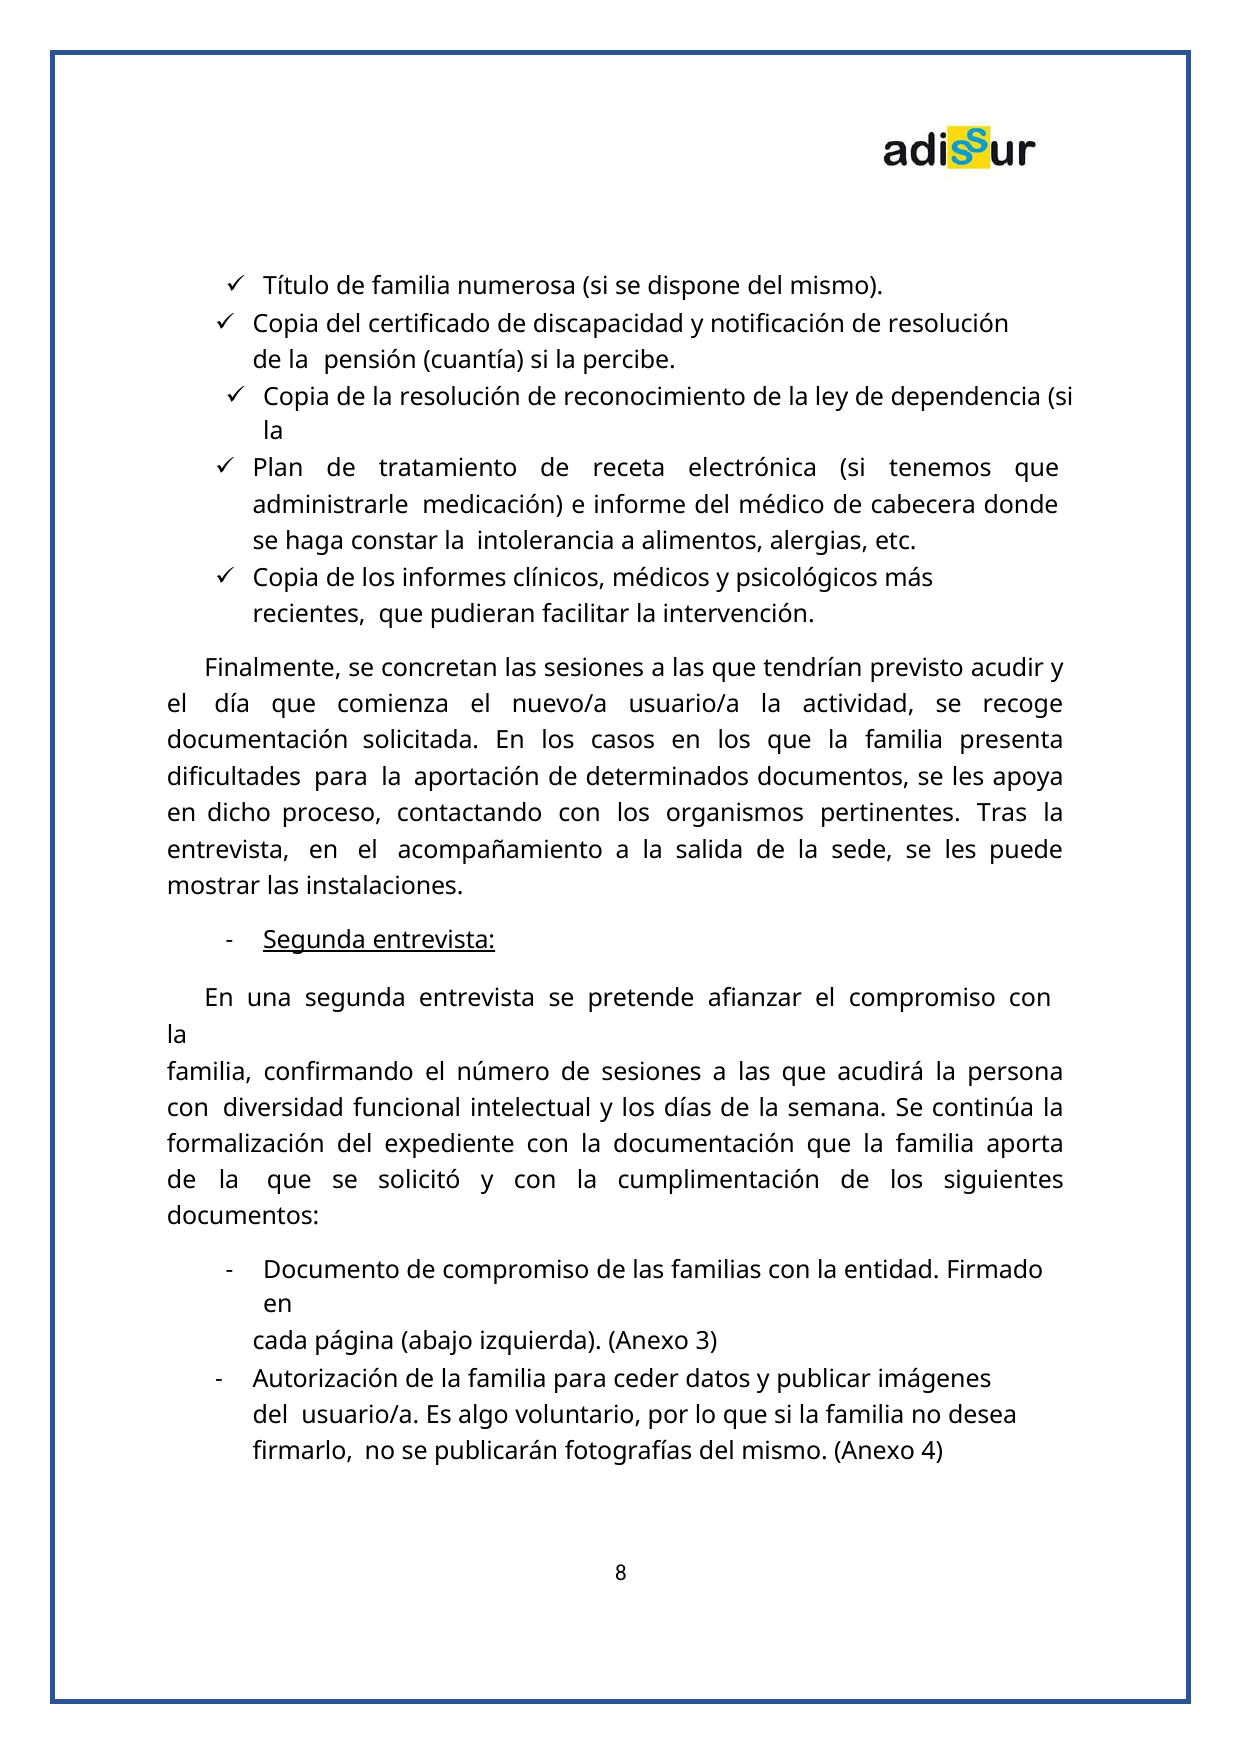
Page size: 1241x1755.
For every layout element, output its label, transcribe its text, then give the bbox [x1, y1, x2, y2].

list Copia del certificado de discapacidad y notificación de resolución de la pensión (cuantía) si la percibe. [215, 305, 1036, 376]
list Segunda entrevista: [225, 921, 1076, 955]
list Título de familia numerosa (si se dispone del mismo). [225, 265, 1076, 302]
list Copia de la resolución de reconocimiento de la ley de dependencia (si la [225, 379, 1076, 447]
text En una segunda entrevista se pretende afianzar el compromiso con la [167, 976, 1076, 1051]
text cada página (abajo izquierda). (Anexo 3) [252, 1323, 1073, 1357]
text 8 [606, 1558, 635, 1586]
list Plan de tratamiento de receta electrónica (si tenemos que administrarle medicación) e informe del médico de cabecera donde se haga constar la intolerancia a alimentos, alergias, etc. [215, 450, 1059, 557]
text familia, confirmando el número de sesiones a las que acudirá la persona con diversidad funcional intelectual y los días de la semana. Se continúa la formalización del expediente con la documentación que la familia aporta de la que se solicitó y con la cumplimentación de los siguientes documentos: [167, 1054, 1064, 1232]
text Finalmente, se concretan las sesiones a las que tendrían previsto acudir y el día que comienza el nuevo/a usuario/a la actividad, se recoge documentación solicitada. En los casos en los que la familia presenta dificultades para la aportación de determinados documentos, se les apoya en dicho proceso, contactando con los organismos pertinentes. Tras la entrevista, en el acompañamiento a la salida de la sede, se les puede mostrar las instalaciones. [167, 649, 1064, 902]
list Autorización de la familia para ceder datos y publicar imágenes del usuario/a. Es algo voluntario, por lo que si la familia no desea firmarlo, no se publicarán fotografías del mismo. (Anexo 4) [215, 1360, 1031, 1467]
list Documento de compromiso de las familias con la entidad. Firmado en [225, 1252, 1076, 1320]
list Copia de los informes clínicos, médicos y psicológicos más recientes, que pudieran facilitar la intervención. [215, 560, 1024, 630]
